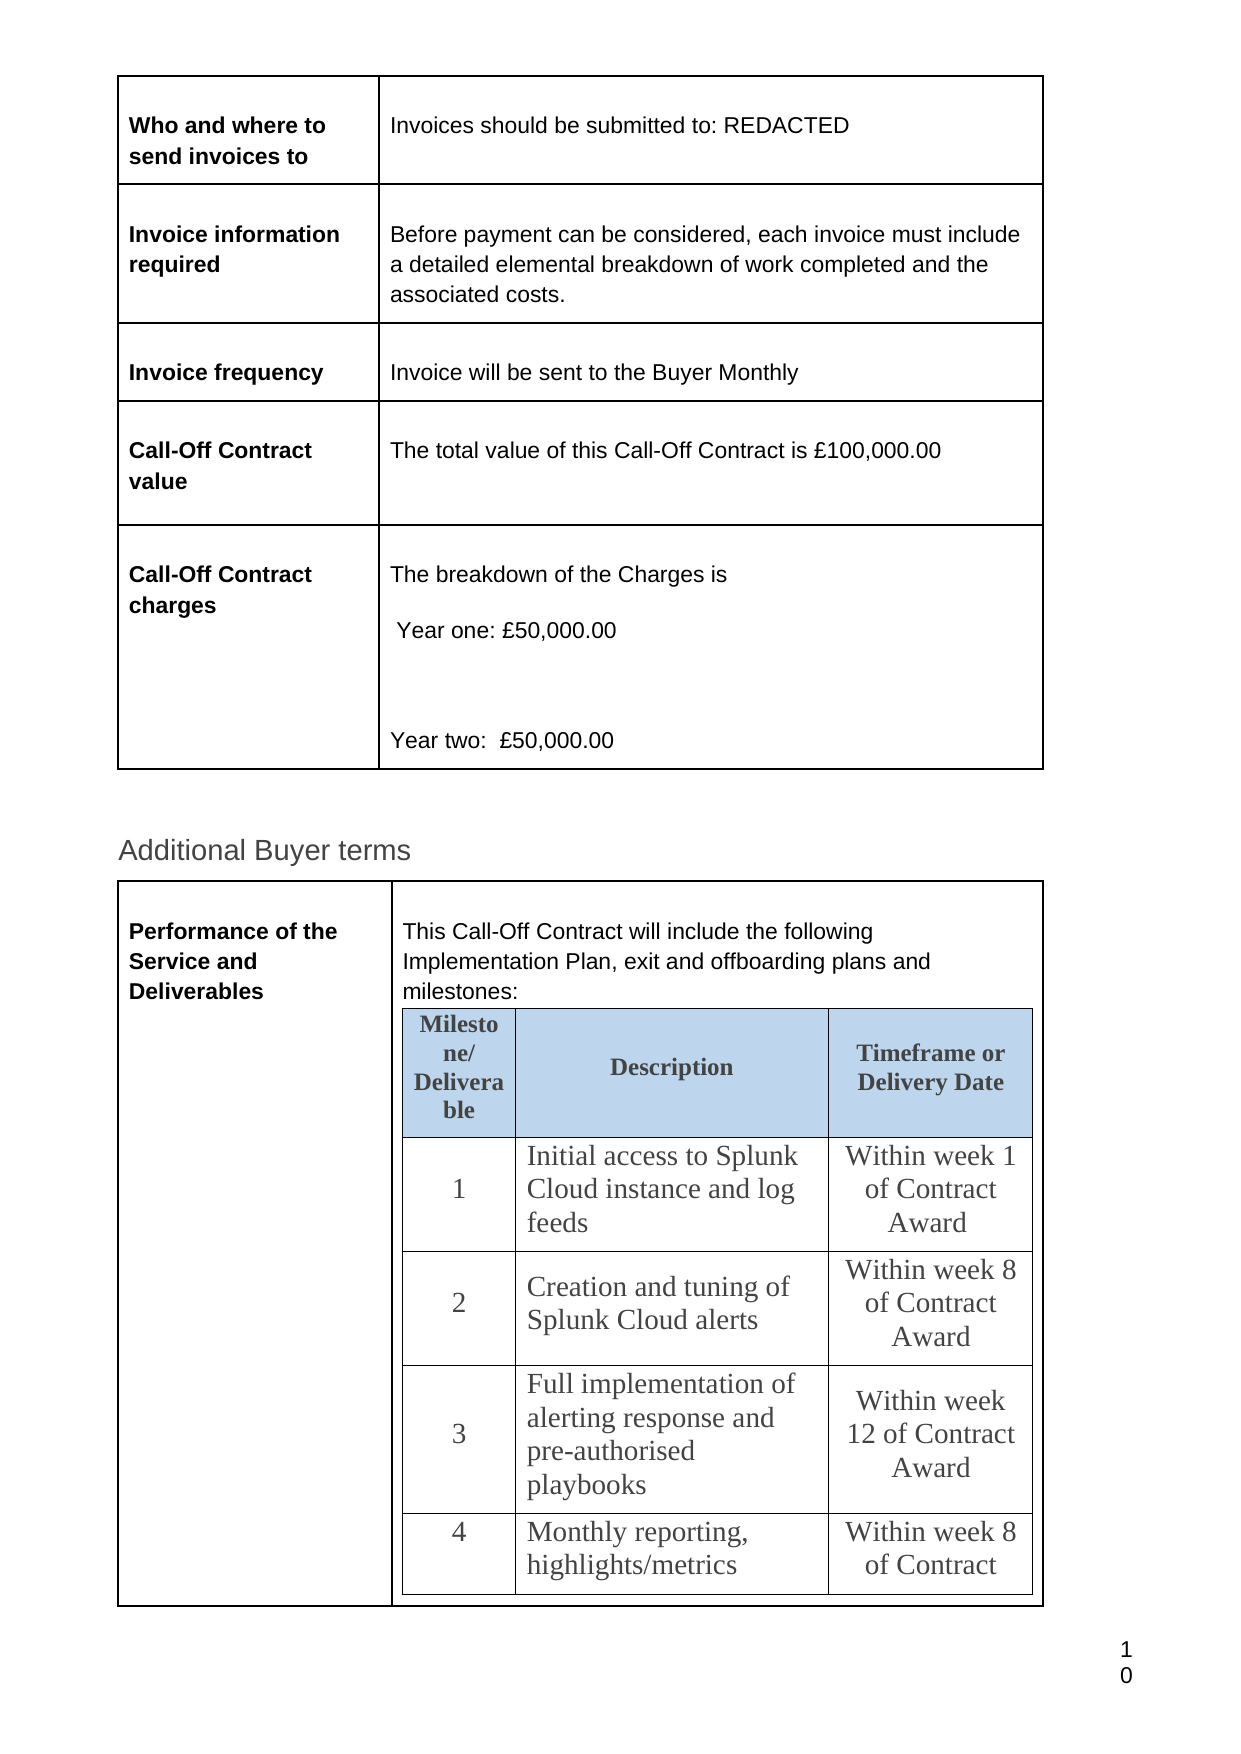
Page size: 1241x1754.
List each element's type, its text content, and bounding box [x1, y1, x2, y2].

table_cell Within week 8 of Contract Award [829, 1252, 1032, 1365]
table_cell Invoice will be sent to the Buyer Monthly [380, 324, 1042, 400]
table_cell Monthly reporting, highlights/metrics [516, 1514, 828, 1593]
table_cell The breakdown of the Charges is Year one: £50,000.00 Year two: £50,000.00 [380, 526, 1042, 768]
subtitle Additional Buyer terms [118, 833, 1122, 867]
table_cell Who and where to send invoices to [119, 77, 378, 183]
table_header This Call-Off Contract will include the following Implementation Plan, exit and offboarding plans and milestones: [393, 882, 1042, 1605]
table_cell Full implementation of alerting response and pre-authorised playbooks [516, 1366, 828, 1513]
table_cell 4 [403, 1514, 515, 1593]
table_header Timeframe or Delivery Date [829, 1009, 1032, 1137]
table_cell Within week 8 of Contract [829, 1514, 1032, 1593]
table_cell Initial access to Splunk Cloud instance and log feeds [516, 1138, 828, 1251]
table_cell 3 [403, 1366, 515, 1513]
table_cell Invoices should be submitted to: REDACTED [380, 77, 1042, 183]
table_cell Before payment can be considered, each invoice must include a detailed elemental breakdown of work completed and the associated costs. [380, 185, 1042, 322]
table_cell Call-Off Contract charges [119, 526, 378, 768]
table_cell Within week 12 of Contract Award [829, 1366, 1032, 1513]
table_cell 2 [403, 1252, 515, 1365]
table_cell Creation and tuning of Splunk Cloud alerts [516, 1252, 828, 1365]
table_header Milestone/Deliverable [403, 1009, 515, 1137]
table_header Description [516, 1009, 828, 1137]
table_cell Invoice frequency [119, 324, 378, 400]
table_cell Invoice information required [119, 185, 378, 322]
table_cell The total value of this Call-Off Contract is £100,000.00 [380, 402, 1042, 524]
table_cell Within week 1 of Contract Award [829, 1138, 1032, 1251]
table_header Performance of the Service and Deliverables [119, 882, 391, 1605]
table_cell Call-Off Contract value [119, 402, 378, 524]
table_cell 1 [403, 1138, 515, 1251]
